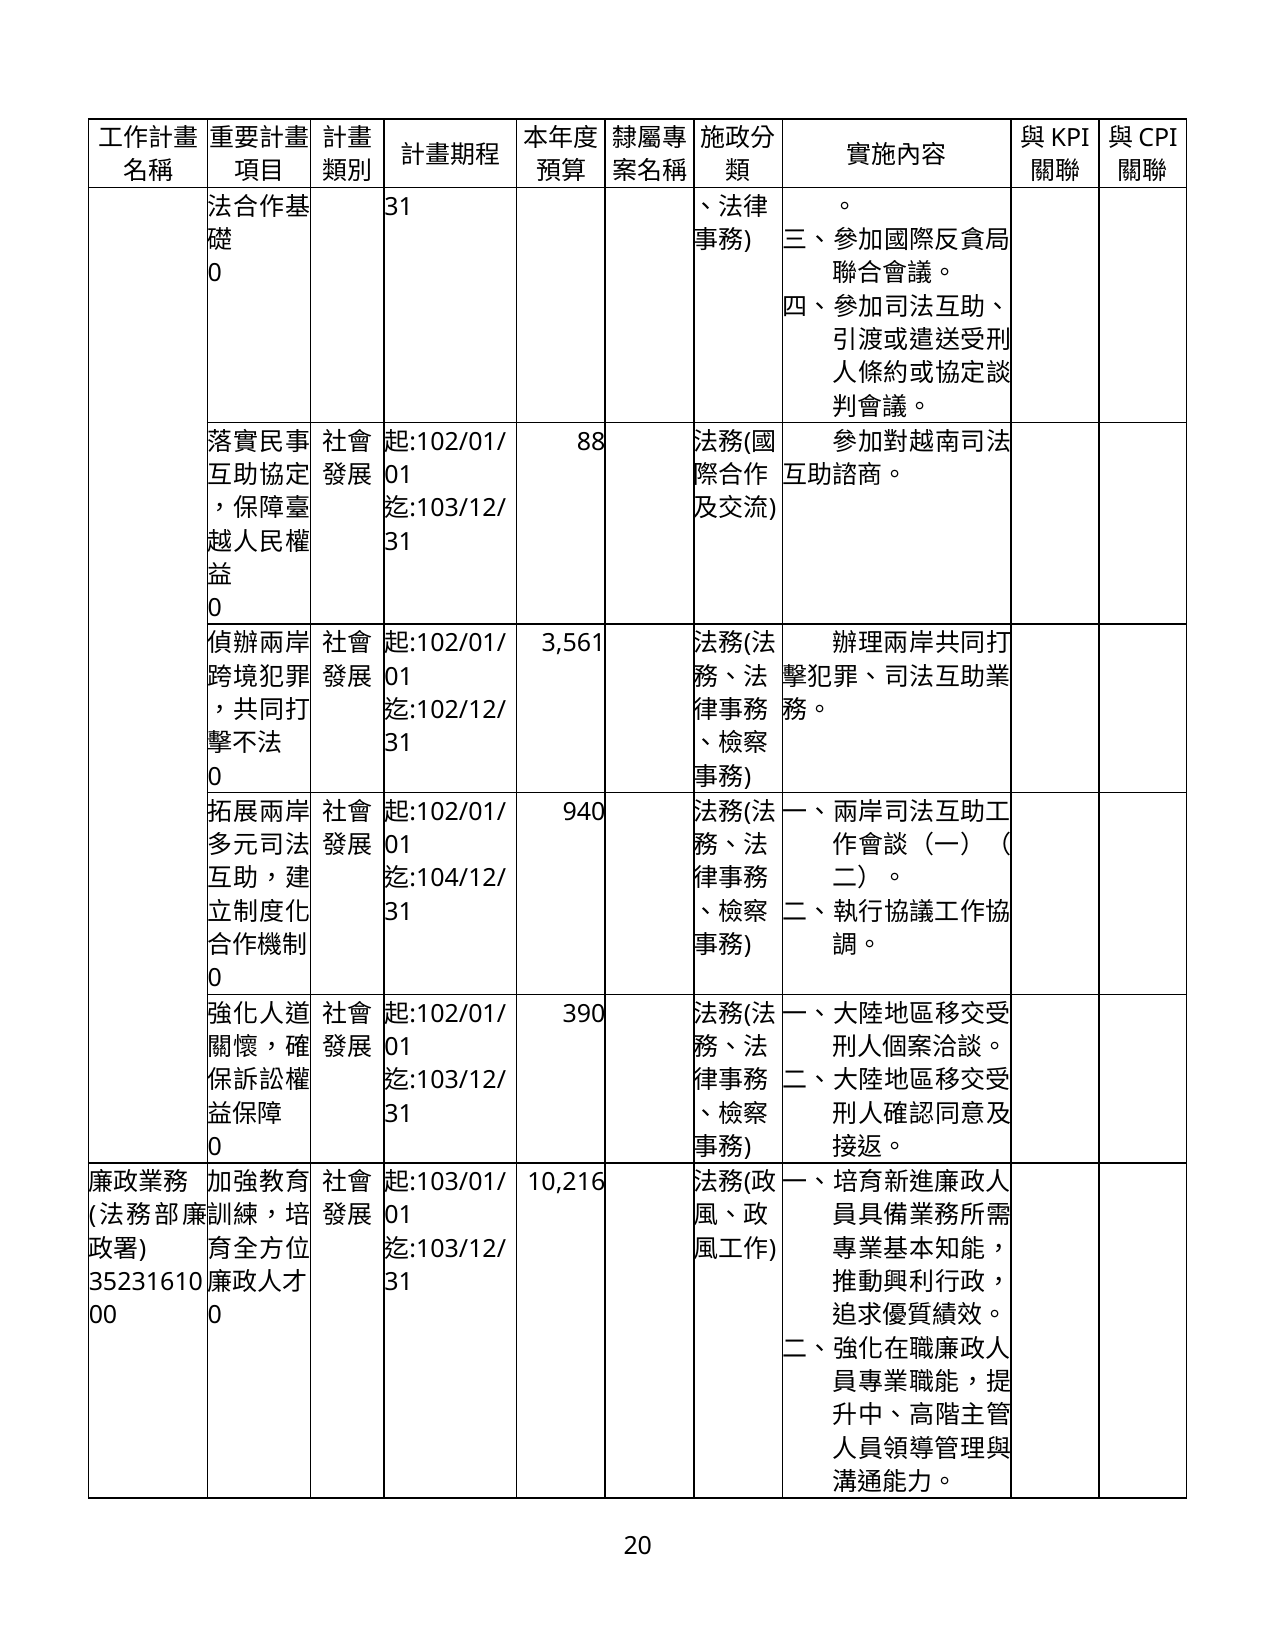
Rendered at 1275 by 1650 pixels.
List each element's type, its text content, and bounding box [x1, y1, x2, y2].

table_cell [311, 188, 383, 422]
table_cell [1100, 423, 1186, 623]
table_cell [1100, 1164, 1186, 1497]
table_cell 31 [385, 188, 516, 422]
table_header 隸屬專案名稱 [606, 120, 693, 186]
table_header 施政分類 [695, 120, 782, 186]
table_cell 強化人道關懷，確保訴訟權益保障 0 [208, 995, 310, 1162]
table_cell 3,561 [517, 625, 604, 792]
table_cell 法合作基礎 0 [208, 188, 310, 422]
table_cell [606, 423, 693, 623]
table_header 重要計畫項目 [208, 120, 310, 186]
table_cell 社會發展 [311, 423, 383, 623]
table_cell [1012, 995, 1098, 1162]
table_header 與KPI關聯 [1012, 120, 1098, 186]
table_cell [1012, 625, 1098, 792]
table_cell 起:102/01/01 迄:104/12/31 [385, 793, 516, 993]
table_cell 偵辦兩岸跨境犯罪，共同打擊不法 0 [208, 625, 310, 792]
table_cell 390 [517, 995, 604, 1162]
table_cell 法務(法務、法律事務、檢察事務) [695, 793, 782, 993]
table_cell 社會發展 [311, 995, 383, 1162]
table_cell [1100, 188, 1186, 422]
table_cell [1012, 1164, 1098, 1497]
table_cell 。 三、參加國際反貪局聯合會議。 四、參加司法互助、引渡或遣送受刑人條約或協定談判會議。 [783, 188, 1010, 422]
table_header 工作計畫名稱 [89, 120, 207, 186]
table_cell 社會發展 [311, 1164, 383, 1497]
table_cell [89, 188, 207, 1162]
table_cell 起:102/01/01 迄:102/12/31 [385, 625, 516, 792]
table_cell 加強教育訓練，培育全方位廉政人才 0 [208, 1164, 310, 1497]
table_cell 落實民事互助協定，保障臺越人民權益 0 [208, 423, 310, 623]
table_header 計畫類別 [311, 120, 383, 186]
table_cell 法務(政風、政風工作) [695, 1164, 782, 1497]
table_cell 一、大陸地區移交受刑人個案洽談。 二、大陸地區移交受刑人確認同意及接返。 [783, 995, 1010, 1162]
table_cell [606, 1164, 693, 1497]
table_cell 起:102/01/01 迄:103/12/31 [385, 995, 516, 1162]
table_cell 940 [517, 793, 604, 993]
table_cell [606, 793, 693, 993]
table_cell [1100, 995, 1186, 1162]
table_header 實施內容 [783, 120, 1010, 186]
table_cell 起:102/01/01 迄:103/12/31 [385, 423, 516, 623]
table_cell 社會發展 [311, 793, 383, 993]
table_cell [606, 625, 693, 792]
table_cell 一、兩岸司法互助工作會談（一）（二）。 二、執行協議工作協調。 [783, 793, 1010, 993]
table_cell 起:103/01/01 迄:103/12/31 [385, 1164, 516, 1497]
table_cell 廉政業務 (法務部廉政署) 3523161000 [89, 1164, 207, 1497]
table_cell 一、培育新進廉政人員具備業務所需專業基本知能，推動興利行政，追求優質績效。 二、強化在職廉政人員專業職能，提升中、高階主管人員領導管理與溝通能力。 [783, 1164, 1010, 1497]
table_cell 10,216 [517, 1164, 604, 1497]
table_header 與CPI關聯 [1100, 120, 1186, 186]
table_cell 法務(法務、法律事務、檢察事務) [695, 625, 782, 792]
table_cell 法務(國際合作及交流) [695, 423, 782, 623]
table_cell 參加對越南司法互助諮商。 [783, 423, 1010, 623]
table_cell [1100, 793, 1186, 993]
table_cell [1012, 793, 1098, 993]
table_cell 88 [517, 423, 604, 623]
table_cell 、法律事務) [695, 188, 782, 422]
table_cell [1012, 188, 1098, 422]
table_cell [606, 995, 693, 1162]
table_cell [517, 188, 604, 422]
table_cell 拓展兩岸多元司法互助，建立制度化合作機制 0 [208, 793, 310, 993]
table_cell 辦理兩岸共同打擊犯罪、司法互助業務。 [783, 625, 1010, 792]
table_cell [1100, 625, 1186, 792]
table_header 本年度預算 [517, 120, 604, 186]
table_cell 社會發展 [311, 625, 383, 792]
table_header 計畫期程 [385, 120, 516, 186]
table_cell [606, 188, 693, 422]
table_cell 法務(法務、法律事務、檢察事務) [695, 995, 782, 1162]
table_cell [1012, 423, 1098, 623]
